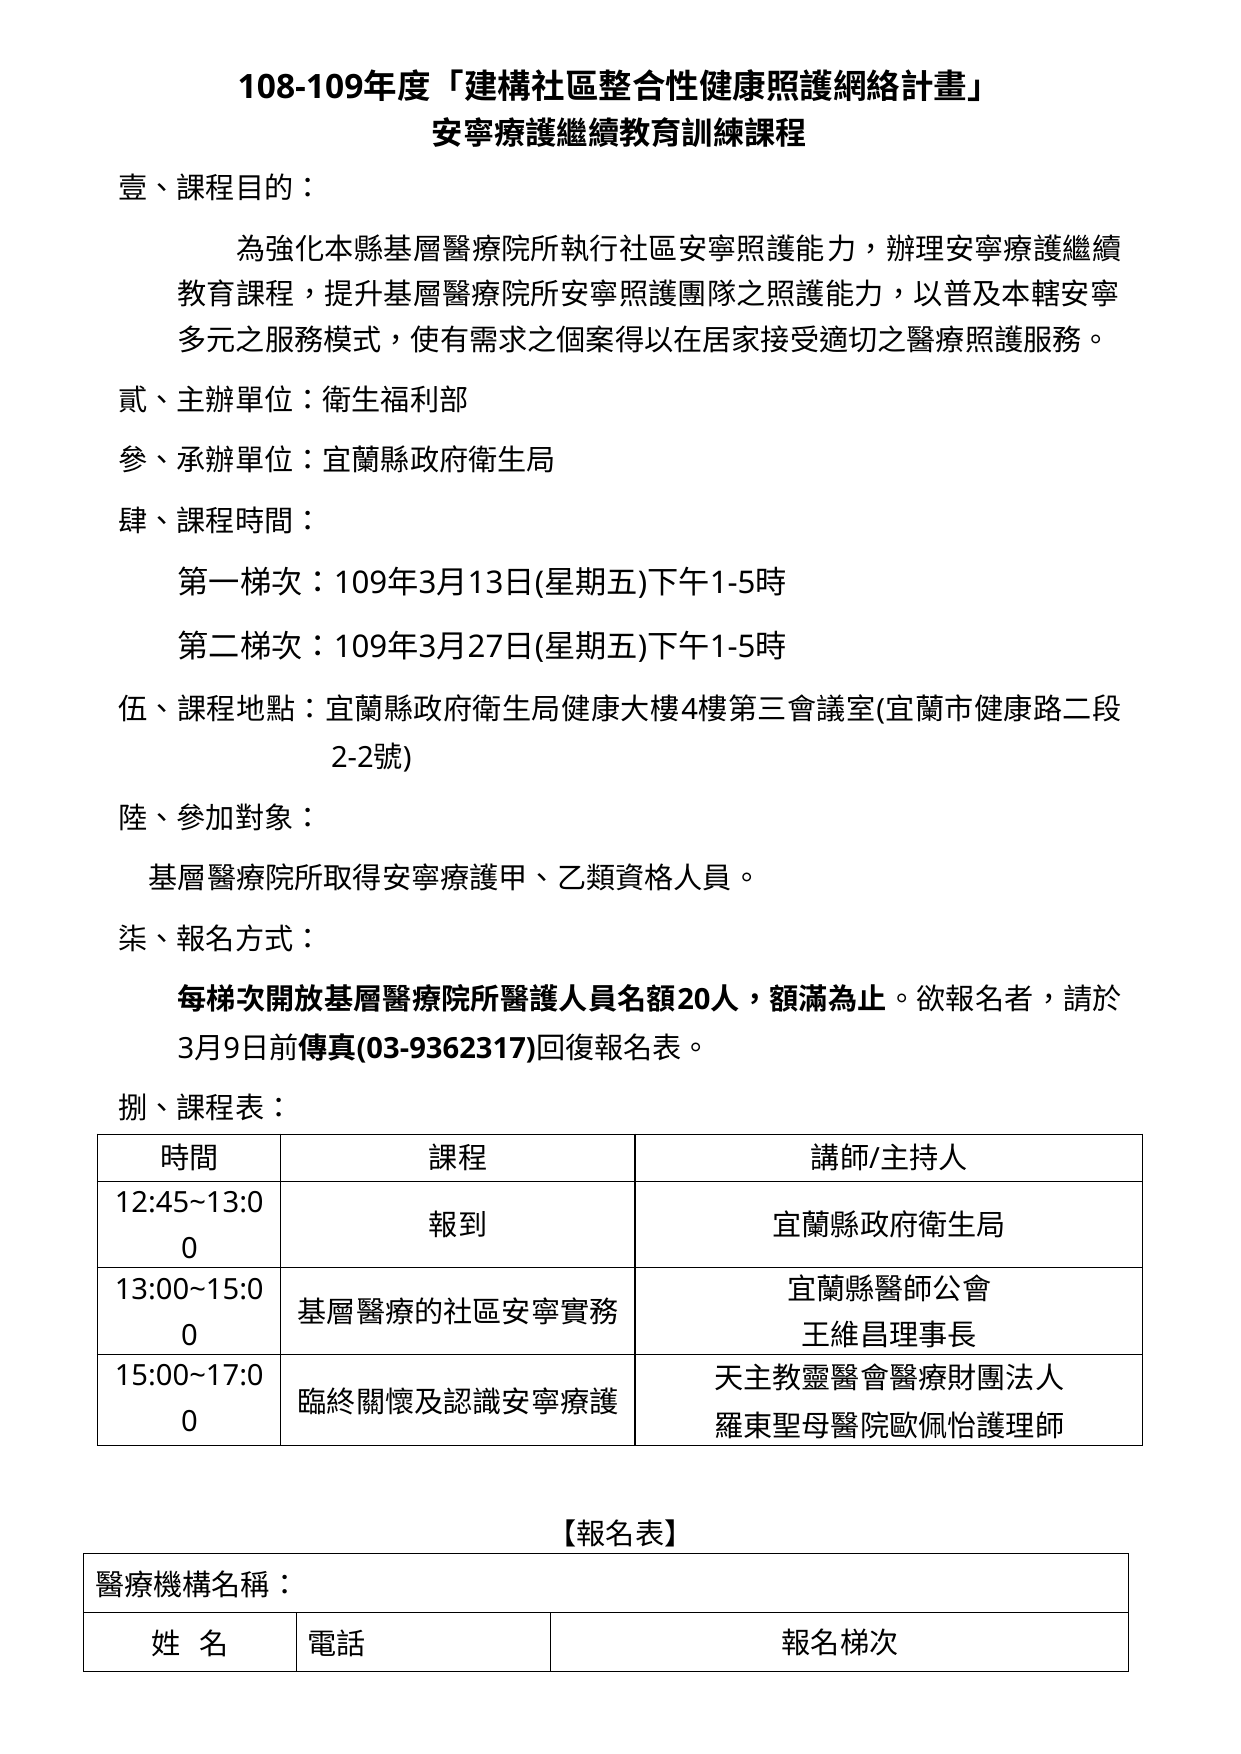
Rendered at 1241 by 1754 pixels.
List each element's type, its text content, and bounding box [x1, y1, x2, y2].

text 陸、參加對象： [118, 794, 1122, 837]
table_cell 13:00~15:00 [98, 1268, 280, 1353]
table_header 時間 [98, 1135, 280, 1181]
text 第一梯次：109年3月13日(星期五)下午1-5時 [177, 557, 1122, 603]
text 【報名表】 [118, 1511, 1122, 1553]
text 每梯次開放基層醫療院所醫護人員名額20人，額滿為止。欲報名者，請於3月9日前傳真(03-9362317)回復報名表。 [177, 976, 1122, 1067]
text 為強化本縣基層醫療院所執行社區安寧照護能力，辦理安寧療護繼續教育課程，提升基層醫療院所安寧照護團隊之照護能力，以普及本轄安寧多元之服務模式，使有需求之個案得以在居家接受適切之醫療照護服務。 [177, 225, 1122, 359]
table_cell 報名梯次 [551, 1613, 1128, 1671]
table_cell 12:45~13:00 [98, 1182, 280, 1267]
table_cell 天主教靈醫會醫療財團法人 羅東聖母醫院歐佩怡護理師 [636, 1355, 1142, 1445]
table_header 講師/主持人 [636, 1135, 1142, 1181]
subtitle 108-109年度「建構社區整合性健康照護網絡計畫」 [204, 59, 1034, 108]
text 捌、課程表： [118, 1085, 1122, 1127]
table_header 課程 [281, 1135, 634, 1181]
table_cell 基層醫療的社區安寧實務 [281, 1268, 634, 1353]
table_cell 15:00~17:00 [98, 1355, 280, 1445]
table_cell 電話 [297, 1613, 550, 1671]
text 基層醫療院所取得安寧療護甲、乙類資格人員。 [118, 855, 1122, 897]
text 肆、課程時間： [118, 497, 1122, 539]
text 柒、報名方式： [118, 915, 1122, 958]
text 貳、主辦單位：衛生福利部 [118, 377, 1122, 419]
text 參、承辦單位：宜蘭縣政府衛生局 [118, 437, 1122, 479]
table_cell 姓 名 [84, 1613, 296, 1671]
table_cell 宜蘭縣醫師公會 王維昌理事長 [636, 1268, 1142, 1353]
table_cell 宜蘭縣政府衛生局 [636, 1182, 1142, 1267]
text 伍、課程地點：宜蘭縣政府衛生局健康大樓4樓第三會議室(宜蘭市健康路二段2-2號) [118, 685, 1122, 776]
subtitle 安寧療護繼續教育訓練課程 [204, 108, 1034, 153]
table_cell 臨終關懷及認識安寧療護 [281, 1355, 634, 1445]
table_header 醫療機構名稱： [84, 1554, 1128, 1612]
text 壹、課程目的： [118, 165, 1122, 207]
table_cell 報到 [281, 1182, 634, 1267]
text 第二梯次：109年3月27日(星期五)下午1-5時 [177, 621, 1122, 667]
